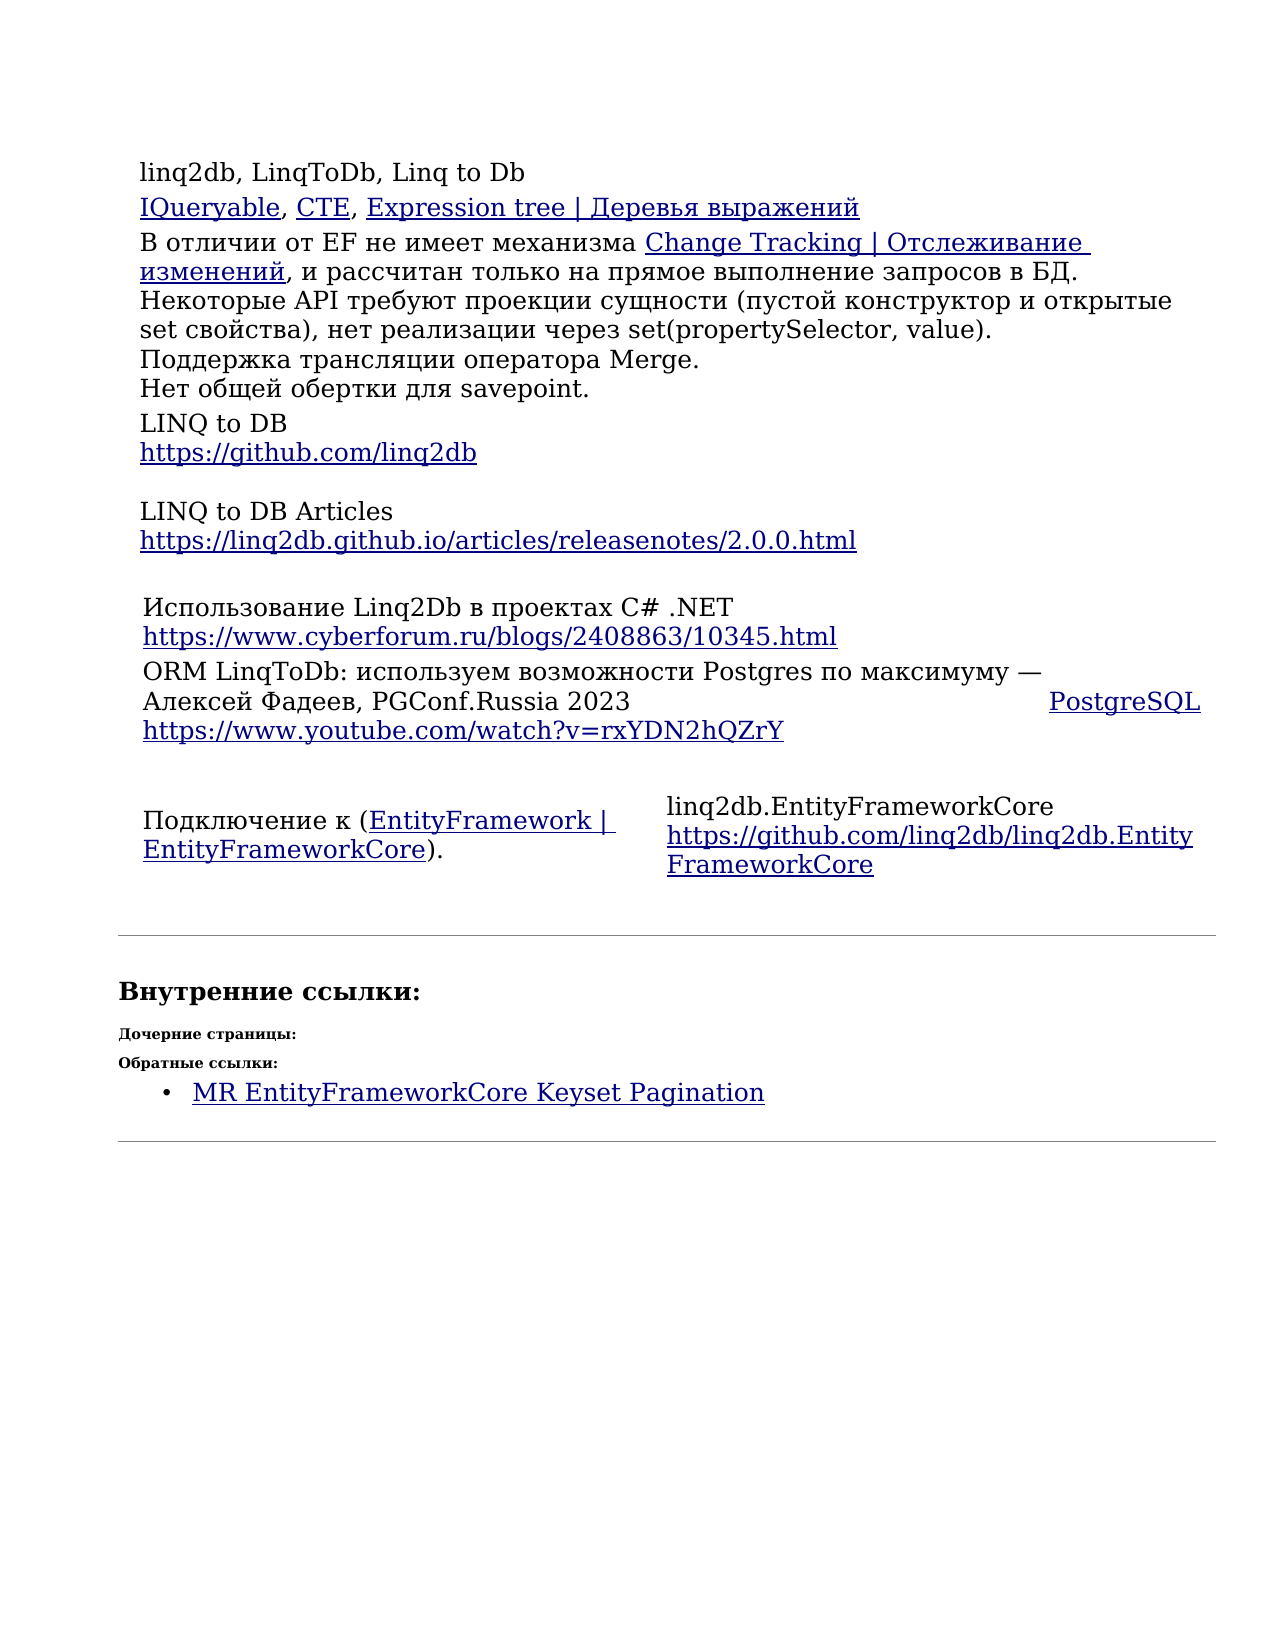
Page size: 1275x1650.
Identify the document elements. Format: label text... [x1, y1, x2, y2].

table_cell [664, 882, 1213, 917]
table_cell ORM LinqToDb: используем возможности Postgres по максимуму — Алексей Фадеев, PGConf.Russia 2023 https://www.youtube.com/watch?v=rxYDN2hQZrY [139, 655, 1046, 748]
table_cell LINQ to DB https://github.com/linq2db LINQ to DB Articles https://linq2db.github.io/articles/releasenotes/2.0.0.html [136, 406, 1216, 588]
table_cell [118, 406, 136, 588]
subtitle Обратные ссылки: [118, 1055, 1216, 1072]
table_cell [118, 588, 136, 786]
table_cell [139, 882, 663, 917]
table_cell [136, 786, 1216, 920]
table_header linq2db.EntityFrameworkCore https://github.com/linq2db/linq2db.EntityFrameworkCore [664, 789, 1213, 882]
subtitle Внутренние ссылки: [118, 977, 1216, 1007]
table_header linq2db, LinqToDb, Linq to Db [136, 155, 1216, 190]
subtitle Дочерние страницы: [118, 1025, 1216, 1043]
list MR EntityFrameworkCore Keyset Pagination [162, 1078, 1216, 1108]
table_cell В отличии от EF не имеет механизма Change Tracking | Отслеживание изменений, и расcчитан только на прямое выполнение запросов в БД. Некоторые API требуют проекции сущности (пустой конструктор и открытые set свойства), нет реализации через set(propertySelector, value). Поддержка трансляции оператора Merge. Нет общей обертки для savepoint. [136, 225, 1216, 406]
table_cell PostgreSQL [1046, 655, 1213, 748]
table_cell [136, 588, 1216, 786]
table_cell [139, 748, 1046, 783]
table_cell [118, 225, 136, 406]
table_cell IQueryable, CTE, Expression tree | Деревья выражений [136, 190, 1216, 225]
table_header [1046, 591, 1213, 655]
table_cell [118, 190, 136, 225]
table_header [118, 155, 136, 190]
table_header Использование Linq2Db в проектах C# .NET https://www.cyberforum.ru/blogs/2408863/10345.html [139, 591, 1046, 655]
table_cell [1046, 748, 1213, 783]
table_cell [118, 786, 136, 920]
table_header Подключение к (EntityFramework | EntityFrameworkCore). [139, 789, 663, 882]
